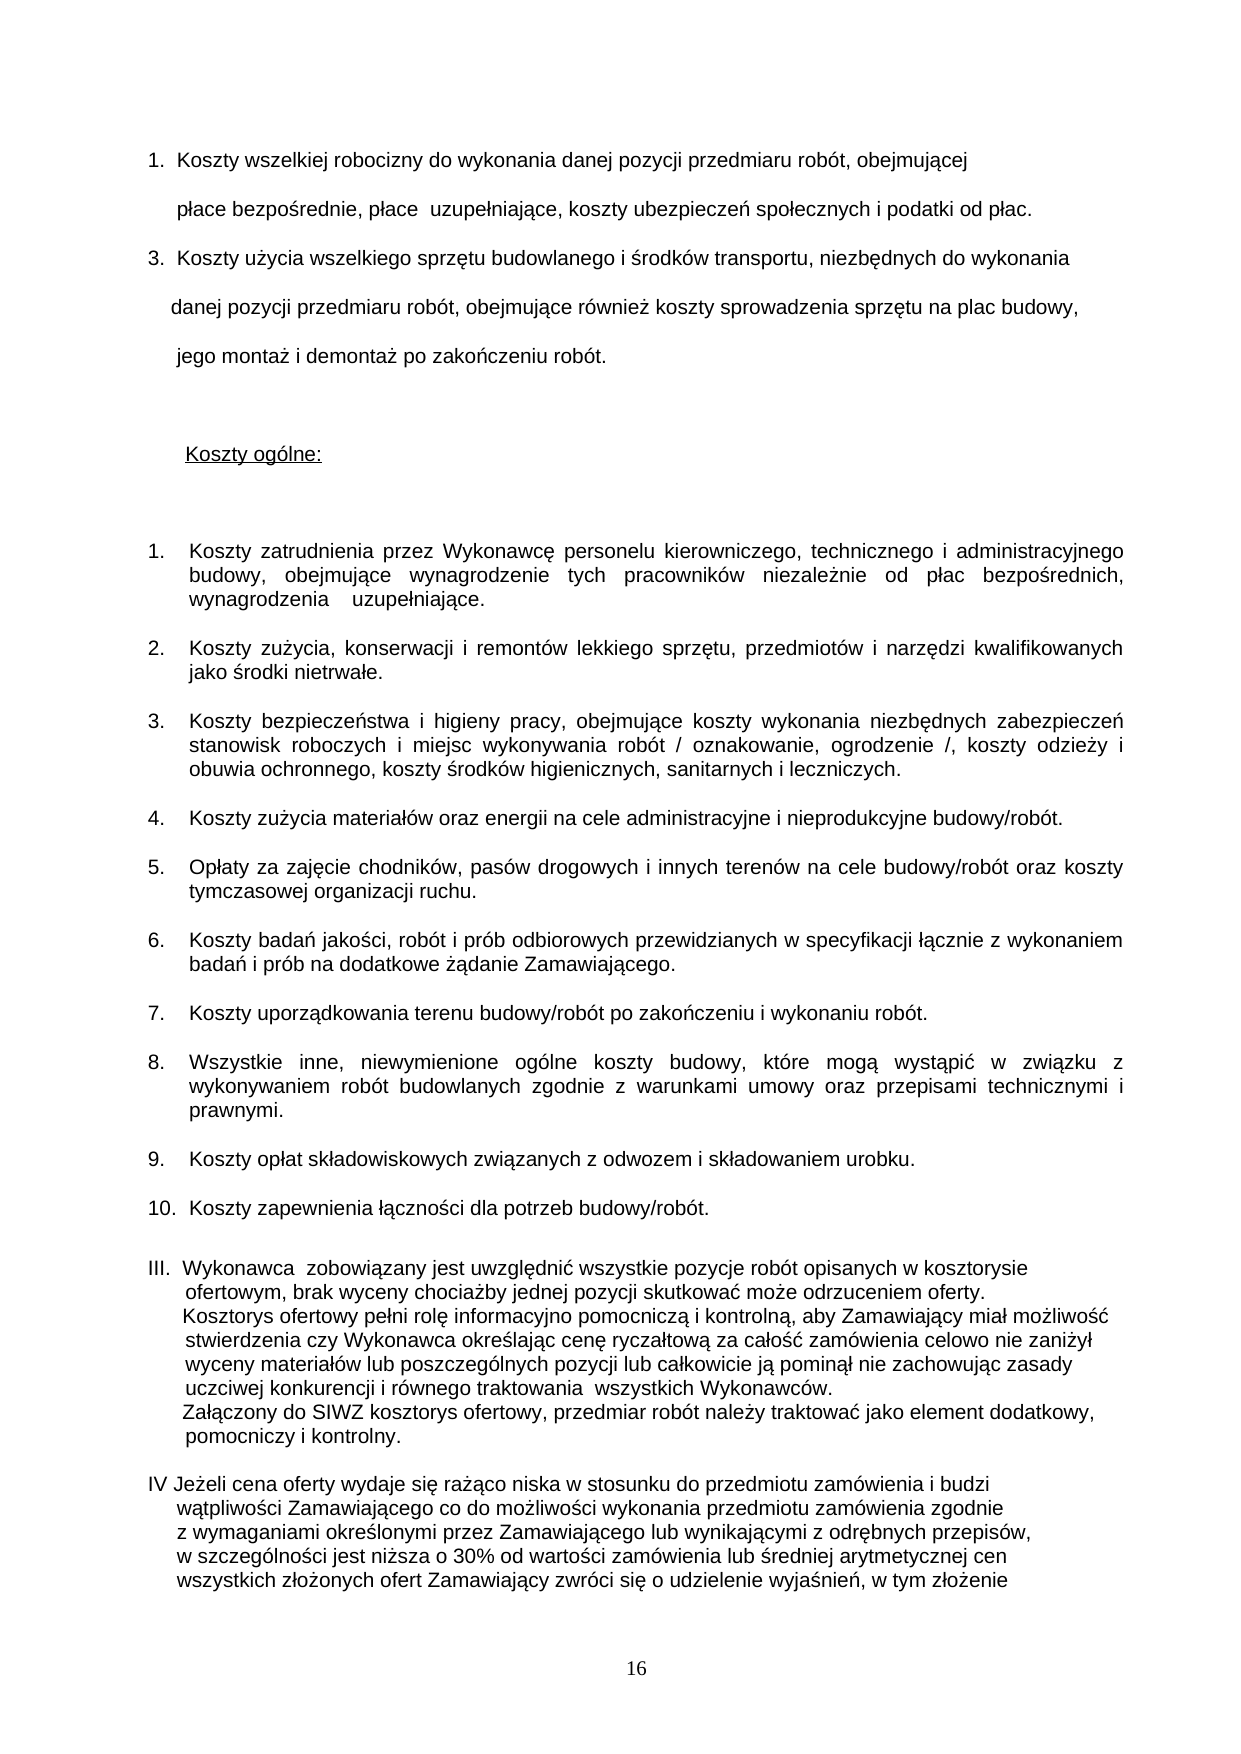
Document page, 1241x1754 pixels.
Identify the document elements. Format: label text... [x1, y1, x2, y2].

text wszystkich złożonych ofert Zamawiający zwróci się o udzielenie wyjaśnień, w tym złożenie [148, 1567, 1125, 1591]
text wątpliwości Zamawiającego co do możliwości wykonania przedmiotu zamówienia zgodnie [148, 1496, 1125, 1519]
list Opłaty za zajęcie chodników, pasów drogowych i innych terenów na cele budowy/robót oraz koszty tymczasowej organizacji ruchu. [148, 855, 1125, 903]
list Koszty uporządkowania terenu budowy/robót po zakończeniu i wykonaniu robót. [148, 1001, 1125, 1025]
list Koszty zużycia, konserwacji i remontów lekkiego sprzętu, przedmiotów i narzędzi kwalifikowanych jako środki nietrwałe. [148, 636, 1125, 684]
text Koszty ogólne: [148, 441, 1125, 465]
list Wszystkie inne, niewymienione ogólne koszty budowy, które mogą wystąpić w związku z wykonywaniem robót budowlanych zgodnie z warunkami umowy oraz przepisami technicznymi i prawnymi. [148, 1050, 1125, 1122]
list Koszty bezpieczeństwa i higieny pracy, obejmujące koszty wykonania niezbędnych zabezpieczeń stanowisk roboczych i miejsc wykonywania robót / oznakowanie, ogrodzenie /, koszty odzieży i obuwia ochronnego, koszty środków higienicznych, sanitarnych i leczniczych. [148, 709, 1125, 781]
list Koszty zapewnienia łączności dla potrzeb budowy/robót. [148, 1196, 1125, 1219]
text danej pozycji przedmiaru robót, obejmujące również koszty sprowadzenia sprzętu na plac budowy, [148, 294, 1125, 318]
text płace bezpośrednie, płace uzupełniające, koszty ubezpieczeń społecznych i podatki od płac. [148, 197, 1125, 221]
text 1. Koszty wszelkiej robocizny do wykonania danej pozycji przedmiaru robót, obejmującej [148, 148, 1125, 172]
text IV Jeżeli cena oferty wydaje się rażąco niska w stosunku do przedmiotu zamówienia i budzi [148, 1472, 1125, 1496]
list Koszty opłat składowiskowych związanych z odwozem i składowaniem urobku. [148, 1147, 1125, 1171]
text Załączony do SIWZ kosztorys ofertowy, przedmiar robót należy traktować jako element dodatkowy, pomocniczy i kontrolny. [148, 1400, 1125, 1448]
text Kosztorys ofertowy pełni rolę informacyjno pomocniczą i kontrolną, aby Zamawiający miał możliwość stwierdzenia czy Wykonawca określając cenę ryczałtową za całość zamówienia celowo nie zaniżył wyceny materiałów lub poszczególnych pozycji lub całkowicie ją pominął nie zachowując zasady uczciwej konkurencji i równego traktowania wszystkich Wykonawców. [148, 1304, 1125, 1400]
text 3. Koszty użycia wszelkiego sprzętu budowlanego i środków transportu, niezbędnych do wykonania [148, 246, 1125, 269]
list Koszty badań jakości, robót i prób odbiorowych przewidzianych w specyfikacji łącznie z wykonaniem badań i prób na dodatkowe żądanie Zamawiającego. [148, 928, 1125, 976]
text z wymaganiami określonymi przez Zamawiającego lub wynikającymi z odrębnych przepisów, [148, 1519, 1125, 1543]
list Koszty zużycia materiałów oraz energii na cele administracyjne i nieprodukcyjne budowy/robót. [148, 806, 1125, 830]
list Koszty zatrudnienia przez Wykonawcę personelu kierowniczego, technicznego i administracyjnego budowy, obejmujące wynagrodzenie tych pracowników niezależnie od płac bezpośrednich, wynagrodzenia uzupełniające. [148, 539, 1125, 611]
text w szczególności jest niższa o 30% od wartości zamówienia lub średniej arytmetycznej cen [148, 1543, 1125, 1567]
text jego montaż i demontaż po zakończeniu robót. [148, 343, 1125, 367]
text III. Wykonawca zobowiązany jest uwzględnić wszystkie pozycje robót opisanych w kosztorysie ofertowym, brak wyceny chociażby jednej pozycji skutkować może odrzuceniem oferty. [148, 1256, 1125, 1304]
